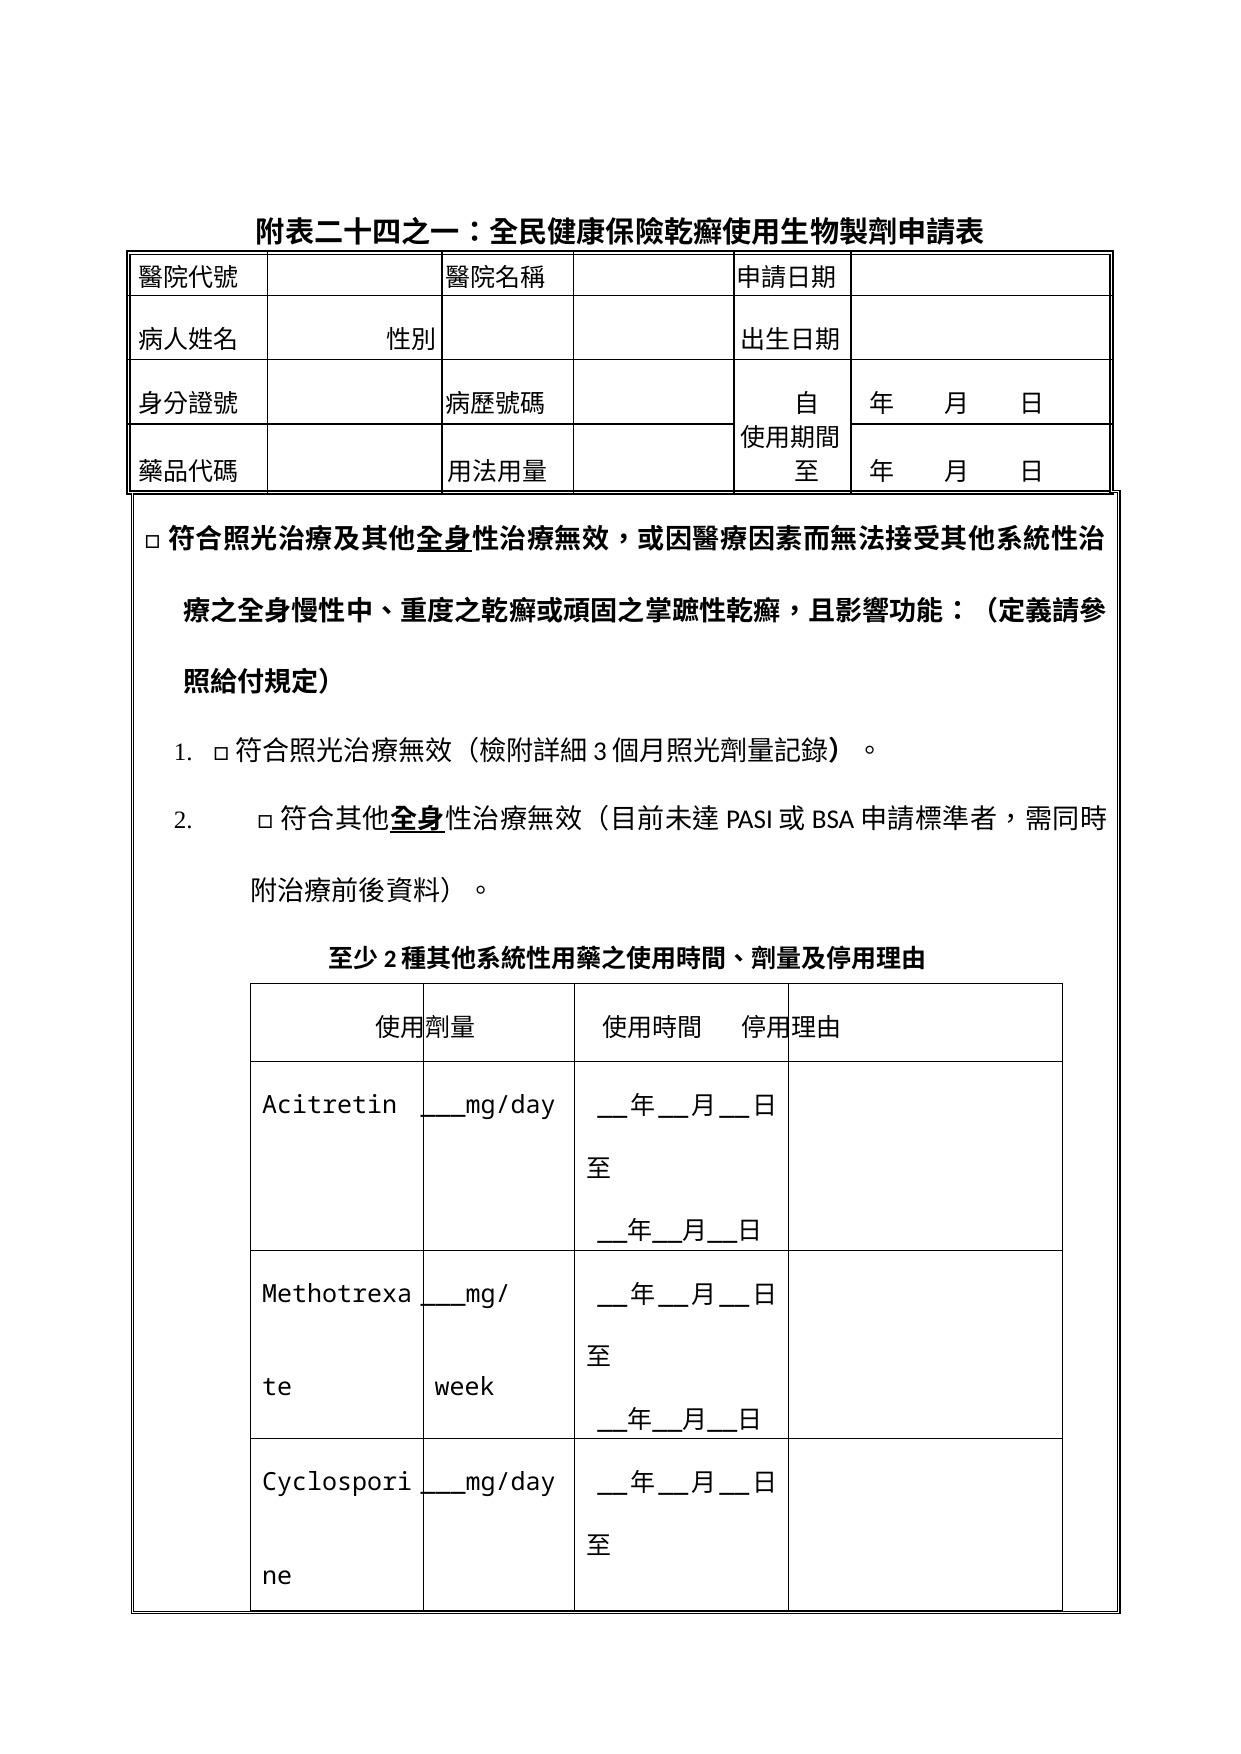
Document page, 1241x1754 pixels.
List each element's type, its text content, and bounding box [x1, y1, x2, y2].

table_header [852, 255, 1109, 295]
table_cell [268, 425, 441, 490]
table_cell [268, 360, 441, 423]
table_cell 用法用量 [443, 425, 573, 490]
table_header [574, 255, 733, 295]
table_header 停用理由 [789, 984, 1062, 1061]
table_cell [1114, 423, 1119, 490]
table_cell [789, 1439, 1062, 1610]
table_header 醫院名稱 [443, 255, 573, 295]
table_header [251, 984, 423, 1061]
table_cell __年__月__日至 [575, 1439, 788, 1610]
table_header [1114, 250, 1119, 295]
table_cell 至 年 月 日 [852, 425, 1109, 490]
table_cell 身分證號 [131, 360, 267, 423]
table_header 使用劑量 [424, 984, 574, 1061]
table_cell □ 符合照光治療及其他全身性治療無效，或因醫療因素而無法接受其他系統性治療之全身慢性中、重度之乾癬或頑固之掌蹠性乾癬，且影響功能：（定義請參照給付規定） □ 符合照光治療無效（檢附詳細3個月照光劑量記錄）。 □ 符合其他全身性治療無效（目前未達PASI或BSA申請標準者，需同時附治療前後資料）。 至少2種其他系統性用藥之使用時間、劑量及停用理由 [134, 493, 1117, 1611]
table_cell __年__月__日至 __年__月__日 [575, 1251, 788, 1438]
table_cell [852, 296, 1109, 359]
table_cell [574, 425, 733, 490]
table_cell Cyclosporine [251, 1439, 423, 1610]
table_cell [789, 1062, 1062, 1249]
table_cell 藥品代碼 [131, 425, 267, 490]
table_header [121, 250, 126, 295]
table_cell [1114, 359, 1119, 423]
table_cell [574, 360, 733, 423]
table_cell ___mg/day [424, 1439, 574, 1610]
table_cell [121, 423, 126, 490]
table_cell 使用期間 [735, 360, 850, 490]
table_cell 病人姓名 [131, 296, 267, 359]
table_cell ___mg/week [424, 1251, 574, 1438]
table_cell 出生日期 [735, 296, 850, 359]
table_cell Acitretin [251, 1062, 423, 1249]
table_header [268, 255, 441, 295]
table_cell [121, 359, 126, 423]
table_cell 自 年 月 日 [852, 360, 1109, 423]
table_header 醫院代號 [131, 255, 267, 295]
table_cell [121, 295, 126, 359]
table_cell [574, 296, 733, 359]
table_cell [268, 296, 441, 359]
table_cell [1114, 295, 1119, 359]
table_cell [121, 490, 131, 1611]
table_cell __年__月__日至 __年__月__日 [575, 1062, 788, 1249]
table_cell 病歷號碼 [443, 360, 573, 423]
table_cell 性別 [443, 296, 573, 359]
table_cell ___mg/day [424, 1062, 574, 1249]
table_header 使用時間 [575, 984, 788, 1061]
table_header 申請日期 [735, 255, 850, 295]
text 附表二十四之一：全民健康保險乾癬使用生物製劑申請表 [112, 188, 1128, 250]
table_cell [789, 1251, 1062, 1438]
table_cell Methotrexate [251, 1251, 423, 1438]
